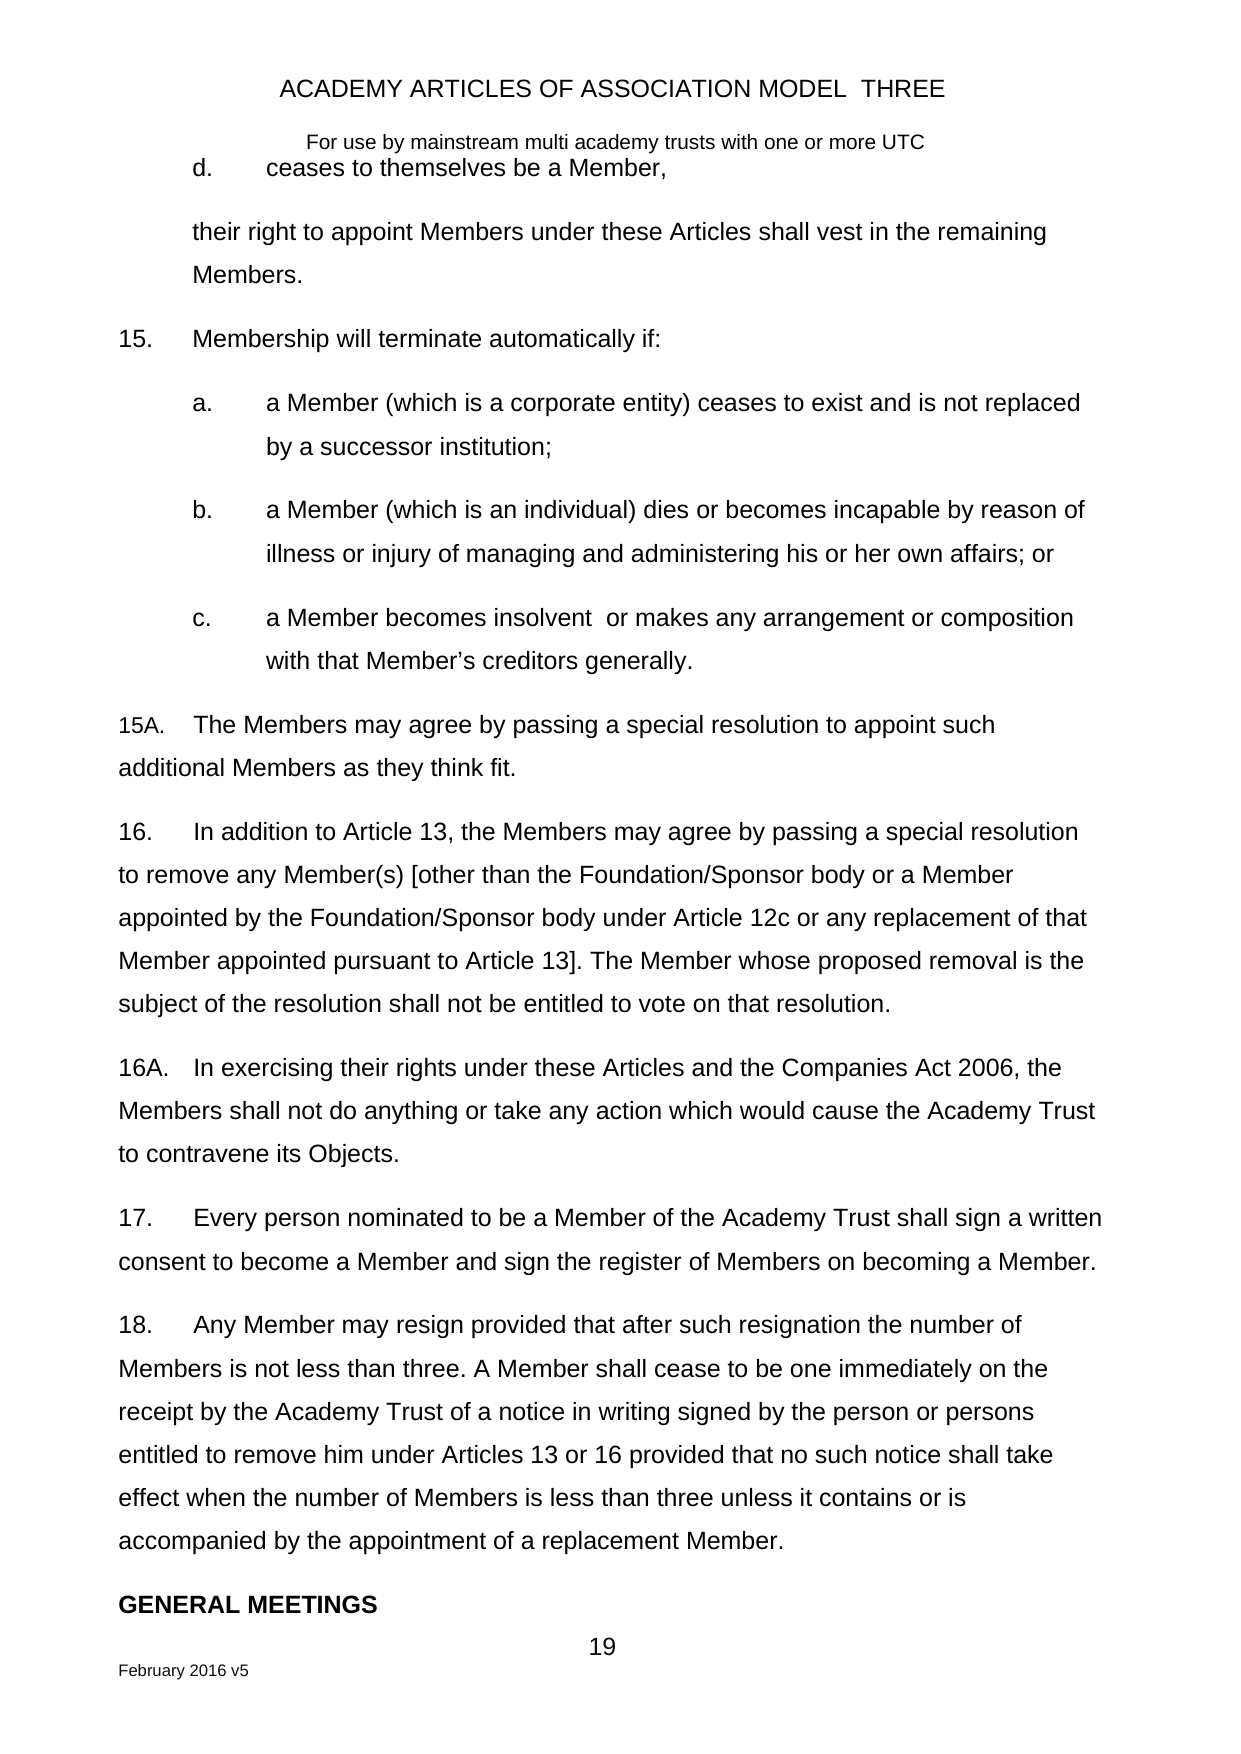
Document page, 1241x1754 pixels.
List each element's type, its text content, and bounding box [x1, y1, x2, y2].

text their right to appoint Members under these Articles shall vest in the remaining Members. [192, 217, 1107, 289]
subtitle GENERAL MEETINGS [118, 1590, 1107, 1619]
text 16A. In exercising their rights under these Articles and the Companies Act 2006, the Members shall not do anything or take any action which would cause the Academy Trust to contravene its Objects. [118, 1053, 1107, 1168]
text 15A. The Members may agree by passing a special resolution to appoint such additional Members as they think fit. [118, 710, 1107, 782]
list a Member becomes insolvent or makes any arrangement or composition with that Member’s creditors generally. [192, 603, 1107, 674]
text 16. In addition to Article 13, the Members may agree by passing a special resolution to remove any Member(s) [other than the Foundation/Sponsor body or a Member appointed by the Foundation/Sponsor body under Article 12c or any replacement of that Member appointed pursuant to Article 13]. The Member whose proposed removal is the subject of the resolution shall not be entitled to vote on that resolution. [118, 817, 1107, 1018]
list ceases to themselves be a Member, [192, 153, 1107, 182]
list a Member (which is a corporate entity) ceases to exist and is not replaced by a successor institution; [192, 388, 1107, 460]
text 15. Membership will terminate automatically if: [118, 324, 1107, 353]
text 17. Every person nominated to be a Member of the Academy Trust shall sign a written consent to become a Member and sign the register of Members on becoming a Member. [118, 1203, 1107, 1275]
list a Member (which is an individual) dies or becomes incapable by reason of illness or injury of managing and administering his or her own affairs; or [192, 496, 1107, 567]
text 18. Any Member may resign provided that after such resignation the number of Members is not less than three. A Member shall cease to be one immediately on the receipt by the Academy Trust of a notice in writing signed by the person or persons entitled to remove him under Articles 13 or 16 provided that no such notice shall take effect when the number of Members is less than three unless it contains or is accompanied by the appointment of a replacement Member. [118, 1311, 1107, 1555]
